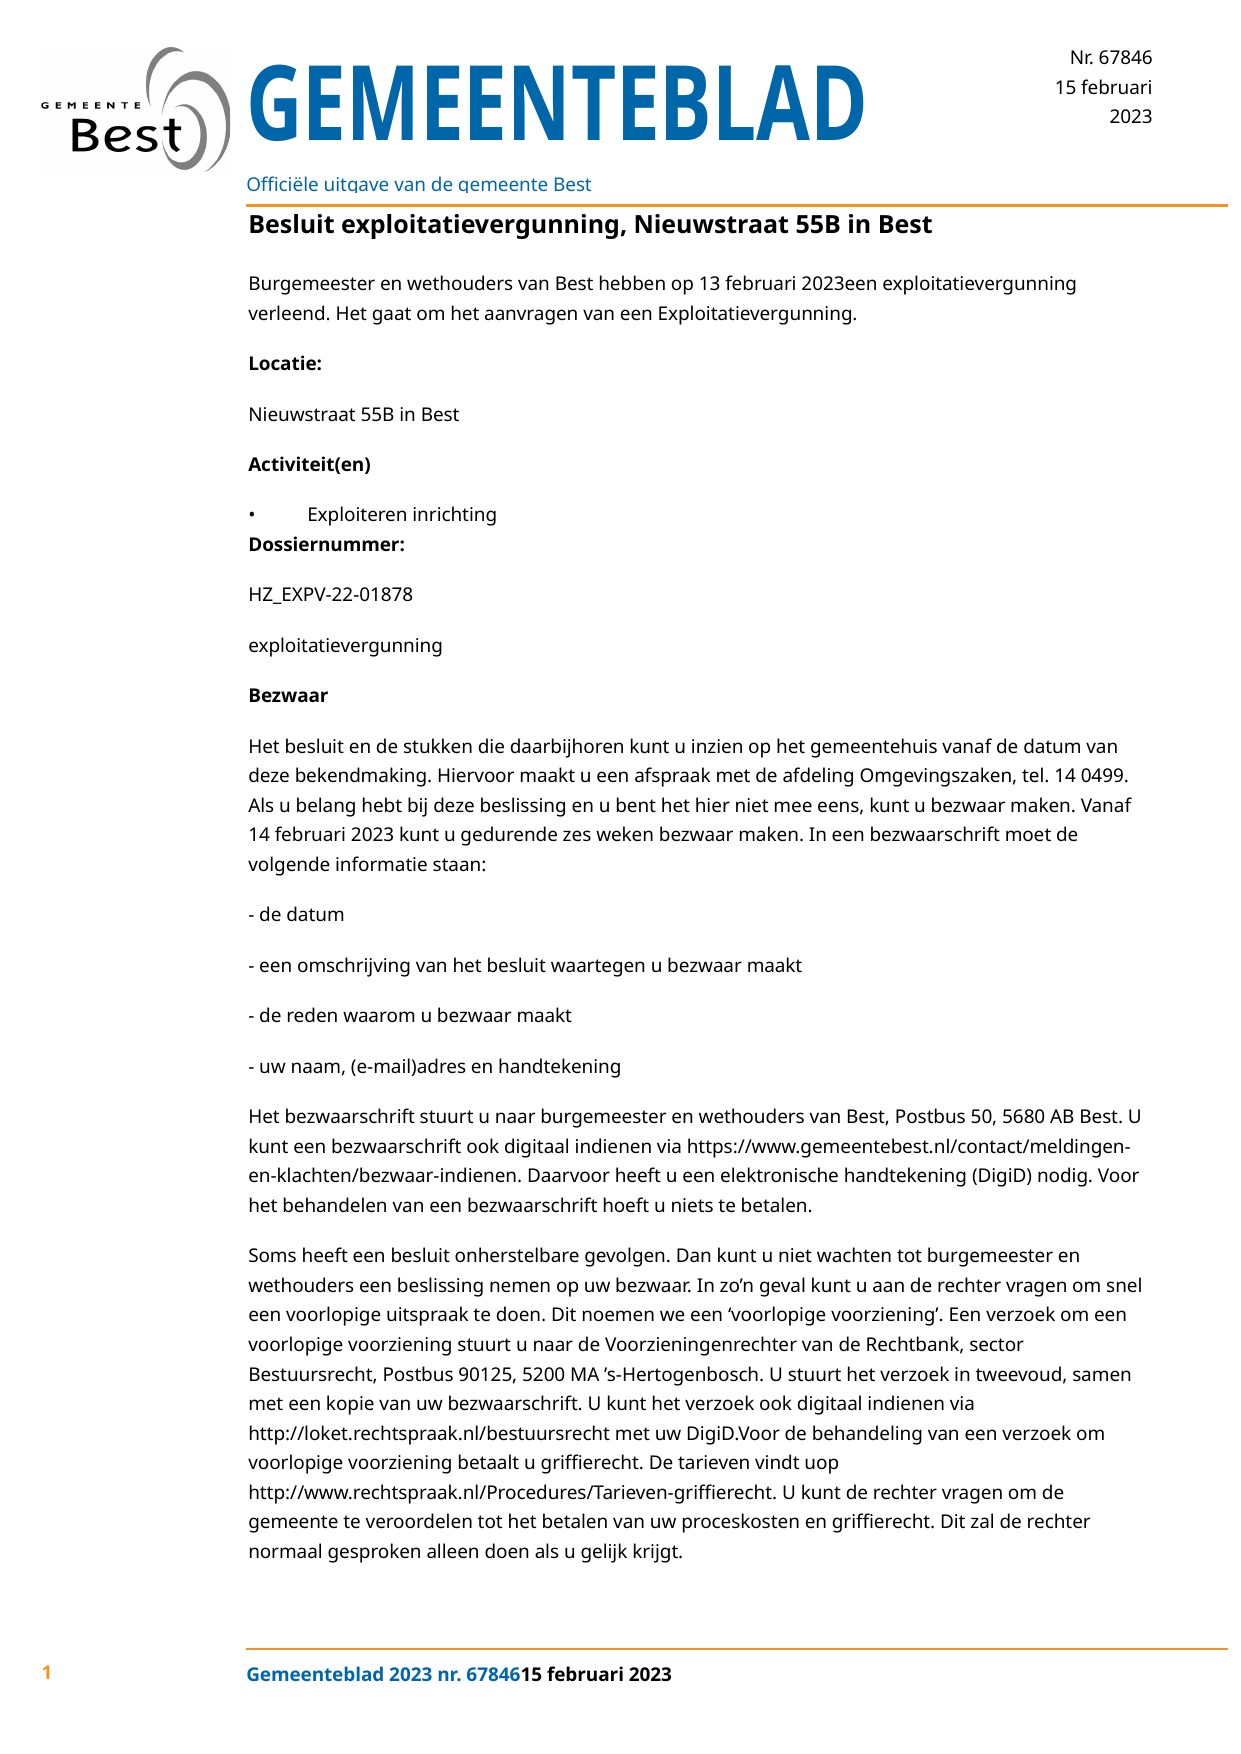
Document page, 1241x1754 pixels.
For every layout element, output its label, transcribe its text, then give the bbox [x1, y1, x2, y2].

text exploitatievergunning [248, 632, 1152, 658]
text Locatie: [248, 350, 1152, 376]
text - de datum [248, 902, 1152, 927]
text Het bezwaarschrift stuurt u naar burgemeester en wethouders van Best, Postbus 50, 5680 AB Best. U kunt een bezwaarschrift ook digitaal indienen via https://www.gemeentebest.nl/contact/meldingen-en-klachten/bezwaar-indienen. Daarvoor heeft u een elektronische handtekening (DigiD) nodig. Voor het behandelen van een bezwaarschrift hoeft u niets te betalen. [248, 1103, 1152, 1218]
text - een omschrijving van het besluit waartegen u bezwaar maakt [248, 952, 1152, 978]
text Het besluit en de stukken die daarbijhoren kunt u inzien op het gemeentehuis vanaf de datum van deze bekendmaking. Hiervoor maakt u een afspraak met de afdeling Omgevingszaken, tel. 14 0499. Als u belang hebt bij deze beslissing en u bent het hier niet mee eens, kunt u bezwaar maken. Vanaf 14 februari 2023 kunt u gedurende zes weken bezwaar maken. In een bezwaarschrift moet de volgende informatie staan: [248, 733, 1152, 877]
text Soms heeft een besluit onherstelbare gevolgen. Dan kunt u niet wachten tot burgemeester en wethouders een beslissing nemen op uw bezwaar. In zo’n geval kunt u aan de rechter vragen om snel een voorlopige uitspraak te doen. Dit noemen we een ‘voorlopige voorziening’. Een verzoek om een voorlopige voorziening stuurt u naar de Voorzieningenrechter van de Rechtbank, sector Bestuursrecht, Postbus 90125, 5200 MA ’s-Hertogenbosch. U stuurt het verzoek in tweevoud, samen met een kopie van uw bezwaarschrift. U kunt het verzoek ook digitaal indienen via http://loket.rechtspraak.nl/bestuursrecht met uw DigiD.Voor de behandeling van een verzoek om voorlopige voorziening betaalt u griffierecht. De tarieven vindt uop http://www.rechtspraak.nl/Procedures/Tarieven-griffierecht. U kunt de rechter vragen om de gemeente te veroordelen tot het betalen van uw proceskosten en griffierecht. Dit zal de rechter normaal gesproken alleen doen als u gelijk krijgt. [248, 1242, 1152, 1564]
list Exploiteren inrichting [248, 502, 1152, 527]
picture [41, 47, 231, 172]
text Burgemeester en wethouders van Best hebben op 13 februari 2023een exploitatievergunning verleend. Het gaat om het aanvragen van een Exploitatievergunning. [248, 270, 1152, 326]
text Nieuwstraat 55B in Best [248, 401, 1152, 426]
text Besluit exploitatievergunning, Nieuwstraat 55B in Best [248, 207, 1152, 241]
text - uw naam, (e-mail)adres en handtekening [248, 1053, 1152, 1078]
text Activiteit(en) [248, 451, 1152, 477]
text Bezwaar [248, 682, 1152, 708]
text HZ_EXPV-22-01878 [248, 582, 1152, 607]
text - de reden waarom u bezwaar maakt [248, 1002, 1152, 1028]
text Dossiernummer: [248, 531, 1152, 557]
